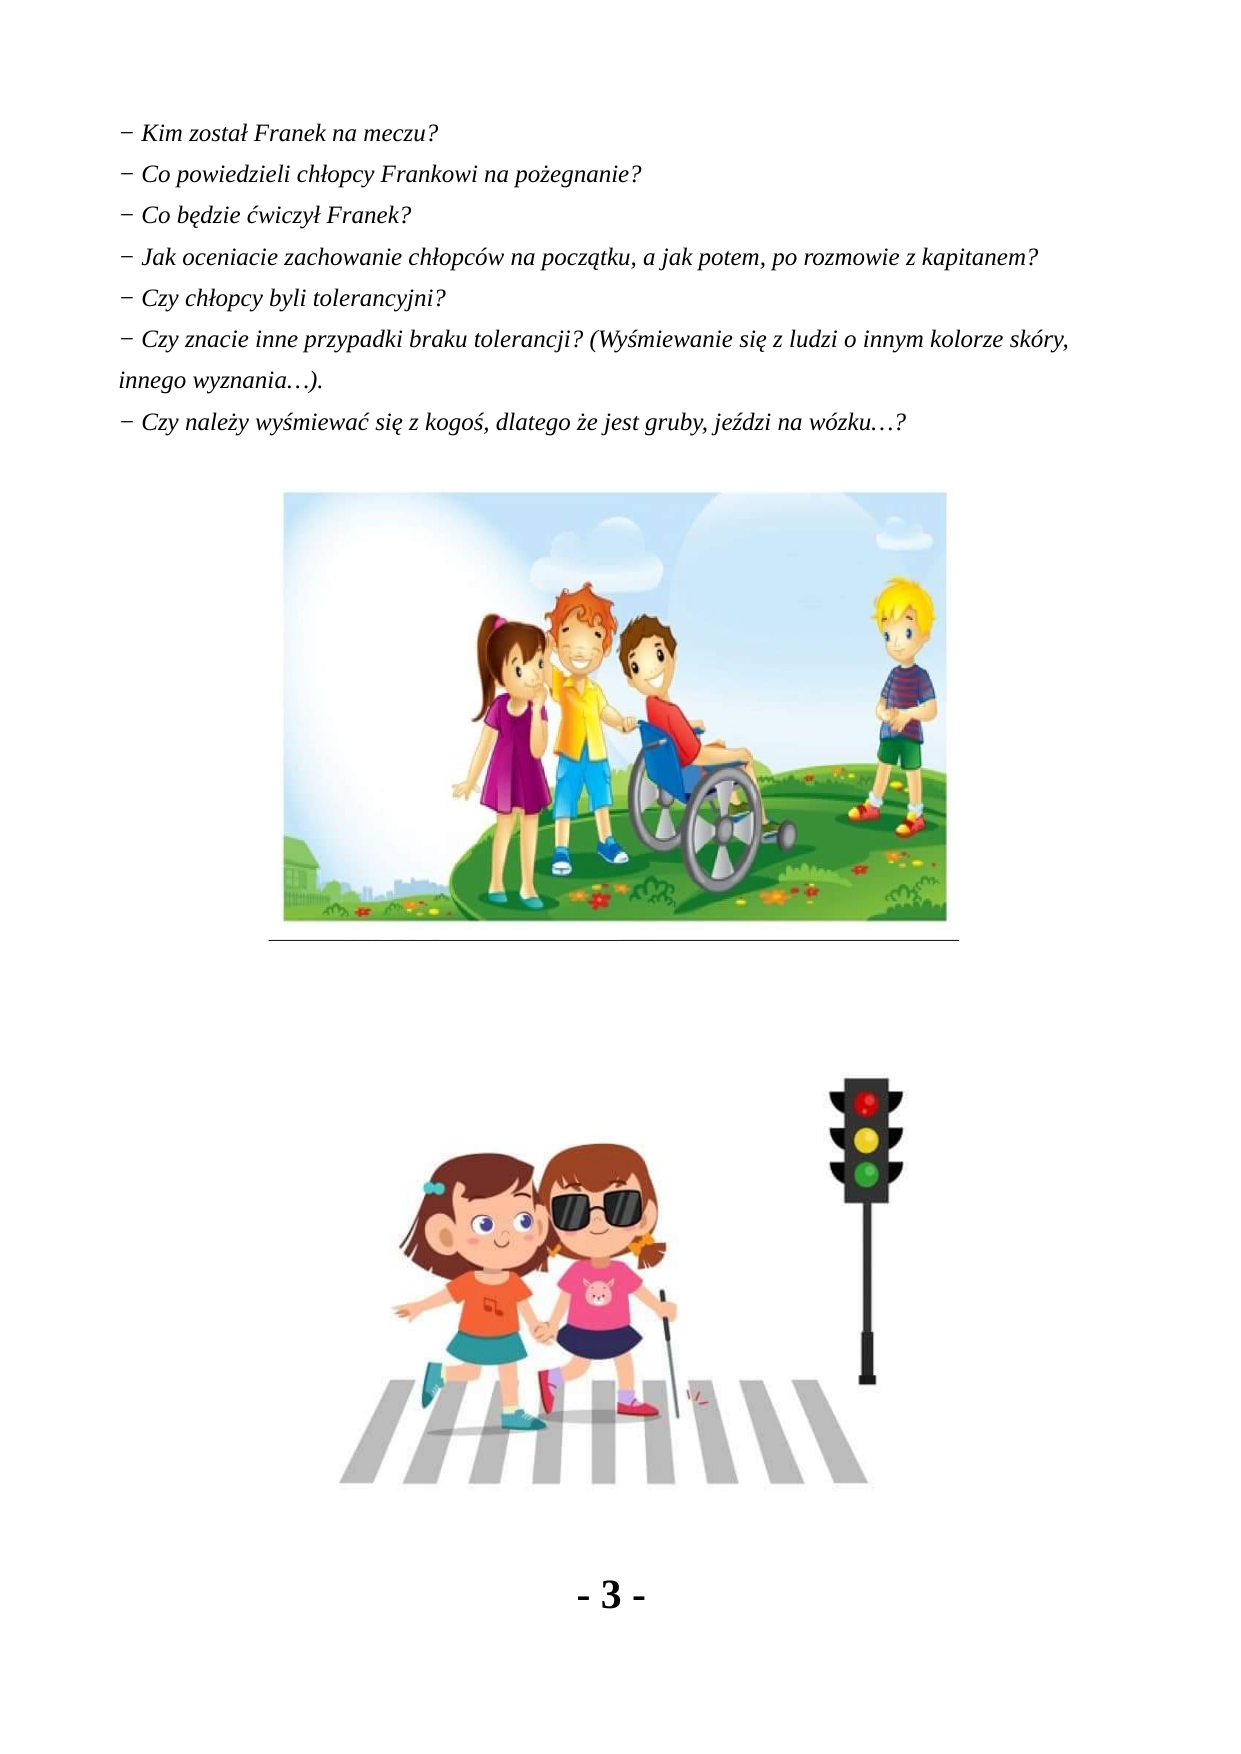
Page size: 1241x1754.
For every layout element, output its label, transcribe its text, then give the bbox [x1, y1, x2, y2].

picture [288, 1037, 953, 1529]
text innego wyznania…). [118, 366, 1122, 394]
text - 3 - [118, 1570, 1122, 1618]
text − Czy znacie inne przypadki braku tolerancji? (Wyśmiewanie się z ludzi o innym kolorze skóry, [118, 324, 1122, 353]
text − Co powiedzieli chłopcy Frankowi na pożegnanie? [118, 159, 1122, 188]
text − Co będzie ćwiczył Franek? [118, 201, 1122, 229]
picture [268, 473, 960, 941]
text − Czy należy wyśmiewać się z kogoś, dlatego że jest gruby, jeździ na wózku…? [118, 407, 1122, 436]
text − Jak oceniacie zachowanie chłopców na początku, a jak potem, po rozmowie z kapitanem? [118, 242, 1122, 271]
text − Czy chłopcy byli tolerancyjni? [118, 283, 1122, 312]
text − Kim został Franek na meczu? [118, 118, 1122, 147]
